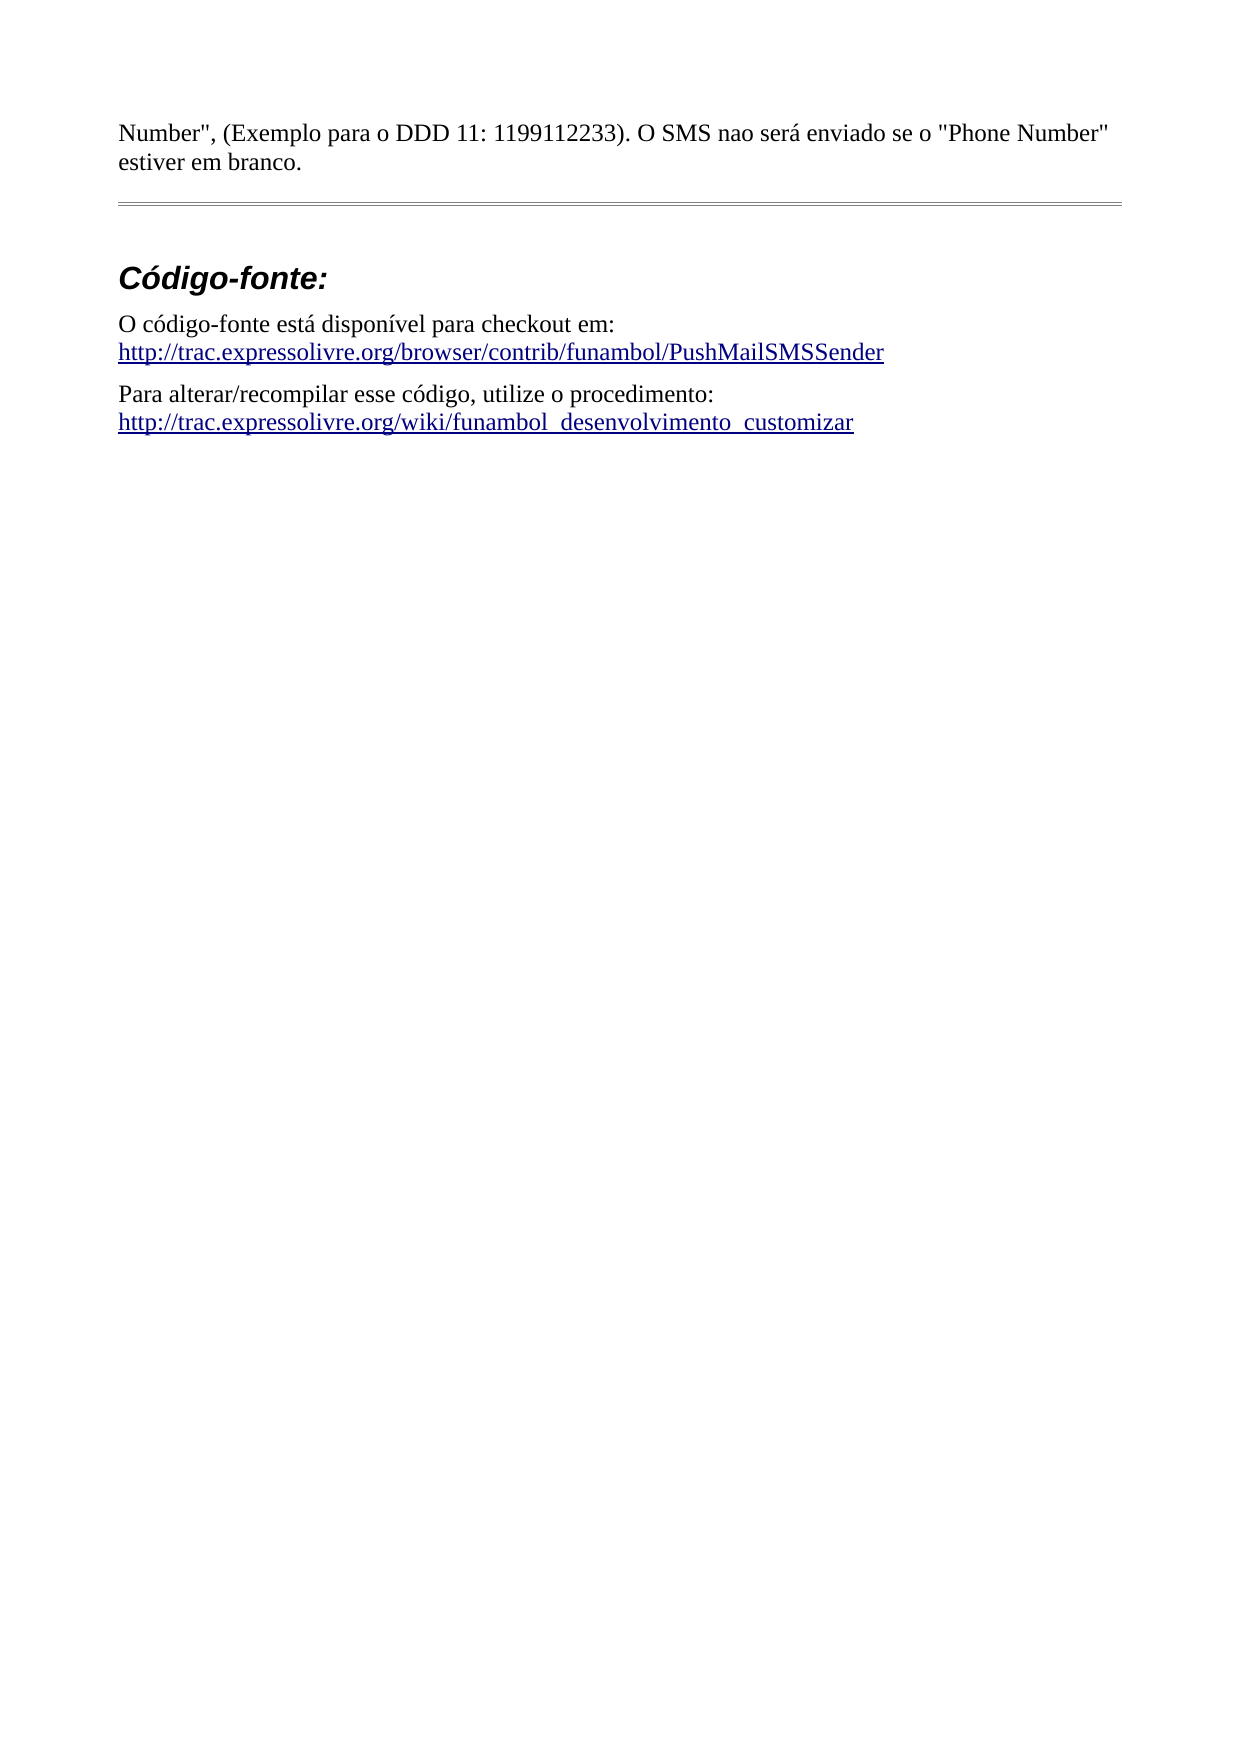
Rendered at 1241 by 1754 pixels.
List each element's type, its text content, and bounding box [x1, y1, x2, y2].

text Para alterar/recompilar esse código, utilize o procedimento: http://trac.expressolivre.org/wiki/funambol_desenvolvimento_customizar [118, 379, 1122, 436]
text Number", (Exemplo para o DDD 11: 1199112233). O SMS nao será enviado se o "Phone Number" estiver em branco. [118, 118, 1122, 176]
text O código-fonte está disponível para checkout em: http://trac.expressolivre.org/browser/contrib/funambol/PushMailSMSSender [118, 309, 1122, 366]
subtitle Código-fonte: [118, 259, 1122, 296]
